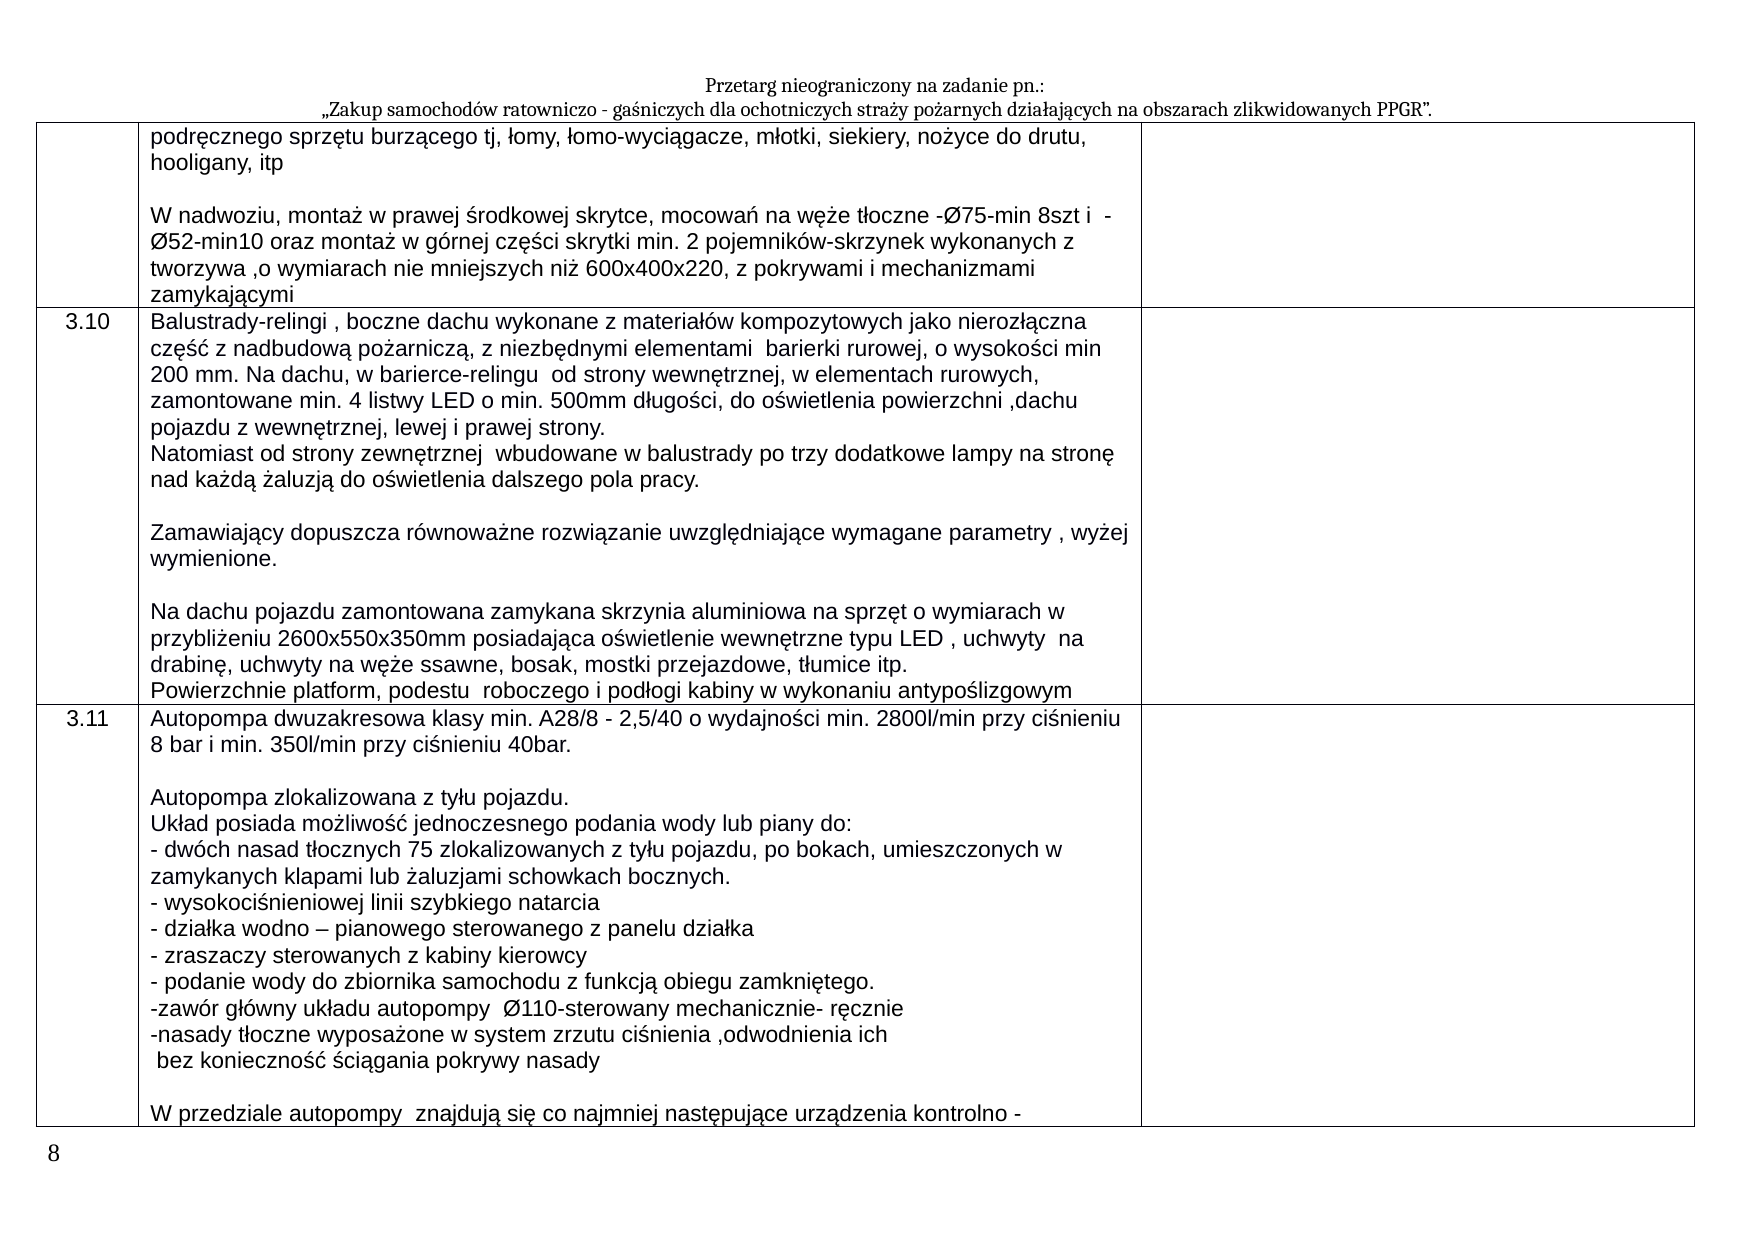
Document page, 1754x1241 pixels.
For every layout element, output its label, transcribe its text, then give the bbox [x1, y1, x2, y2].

table_cell Balustrady-relingi , boczne dachu wykonane z materiałów kompozytowych jako nierozłączna część z nadbudową pożarniczą, z niezbędnymi elementami barierki rurowej, o wysokości min 200 mm. Na dachu, w barierce-relingu od strony wewnętrznej, w elementach rurowych, zamontowane min. 4 listwy LED o min. 500mm długości, do oświetlenia powierzchni ,dachu pojazdu z wewnętrznej, lewej i prawej strony. Natomiast od strony zewnętrznej wbudowane w balustrady po trzy dodatkowe lampy na stronę nad każdą żaluzją do oświetlenia dalszego pola pracy. Zamawiający dopuszcza równoważne rozwiązanie uwzględniające wymagane parametry , wyżej wymienione. Na dachu pojazdu zamontowana zamykana skrzynia aluminiowa na sprzęt o wymiarach w przybliżeniu 2600x550x350mm posiadająca oświetlenie wewnętrzne typu LED , uchwyty na drabinę, uchwyty na węże ssawne, bosak, mostki przejazdowe, tłumice itp. Powierzchnie platform, podestu roboczego i podłogi kabiny w wykonaniu antypoślizgowym [139, 308, 1141, 703]
table_cell podręcznego sprzętu burzącego tj, łomy, łomo-wyciągacze, młotki, siekiery, nożyce do drutu, hooligany, itp W nadwoziu, montaż w prawej środkowej skrytce, mocowań na węże tłoczne -Ø75-min 8szt i -Ø52-min10 oraz montaż w górnej części skrytki min. 2 pojemników-skrzynek wykonanych z tworzywa ,o wymiarach nie mniejszych niż 600x400x220, z pokrywami i mechanizmami zamykającymi [139, 123, 1141, 307]
table_cell 3.11 [37, 705, 138, 1126]
table_cell [37, 123, 138, 307]
table_cell Autopompa dwuzakresowa klasy min. A28/8 - 2,5/40 o wydajności min. 2800l/min przy ciśnieniu 8 bar i min. 350l/min przy ciśnieniu 40bar. Autopompa zlokalizowana z tyłu pojazdu. Układ posiada możliwość jednoczesnego podania wody lub piany do: - dwóch nasad tłocznych 75 zlokalizowanych z tyłu pojazdu, po bokach, umieszczonych w zamykanych klapami lub żaluzjami schowkach bocznych. - wysokociśnieniowej linii szybkiego natarcia - działka wodno – pianowego sterowanego z panelu działka - zraszaczy sterowanych z kabiny kierowcy - podanie wody do zbiornika samochodu z funkcją obiegu zamkniętego. -zawór główny układu autopompy Ø110-sterowany mechanicznie- ręcznie -nasady tłoczne wyposażone w system zrzutu ciśnienia ,odwodnienia ich bez konieczność ściągania pokrywy nasady W przedziale autopompy znajdują się co najmniej następujące urządzenia kontrolno [139, 705, 1141, 1126]
table_cell [1142, 308, 1694, 703]
table_cell [1142, 705, 1694, 1126]
table_cell [1142, 123, 1694, 307]
table_cell 3.10 [37, 308, 138, 703]
